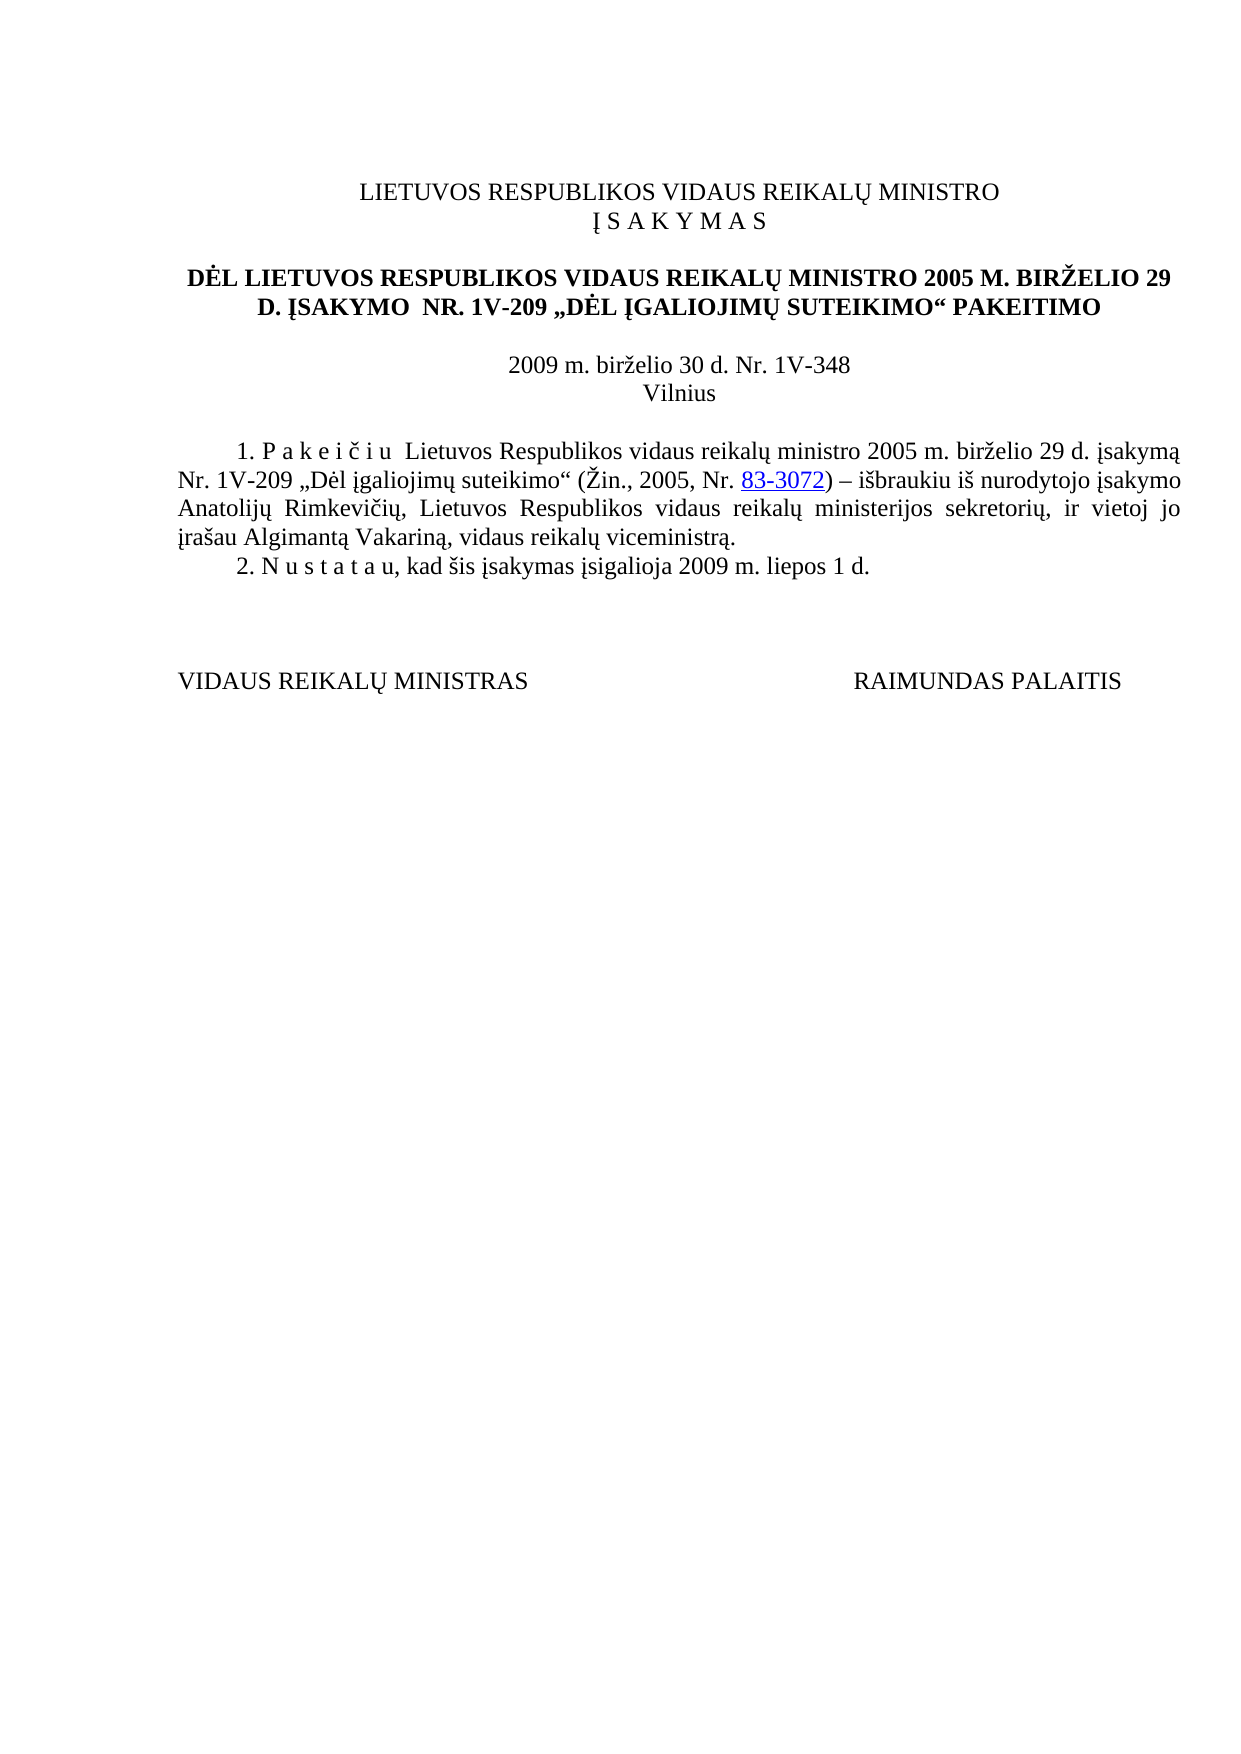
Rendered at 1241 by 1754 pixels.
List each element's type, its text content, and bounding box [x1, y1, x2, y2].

text Vilnius [177, 378, 1181, 407]
text ĮSAKYMAS [177, 206, 1181, 235]
text 2. Nustatau, kad šis įsakymas įsigalioja 2009 m. liepos 1 d. [177, 551, 1181, 580]
text LIETUVOS RESPUBLIKOS VIDAUS REIKALŲ MINISTRo [177, 177, 1181, 206]
text DĖL LIETUVOS RESPUBLIKOS VIDAUS REIKALŲ MINISTRO 2005 M. BIRŽELIO 29 D. ĮSAKYMO Nr. 1V-209 „DĖL ĮGALIOJIMŲ SUTEIKIMO“ PAKEITIMO [177, 263, 1181, 321]
text 2009 m. birželio 30 d. Nr. 1V-348 [177, 350, 1181, 378]
text 1. Pakeičiu Lietuvos Respublikos vidaus reikalų ministro 2005 m. birželio 29 d. įsakymą Nr. 1V-209 „Dėl įgaliojimų suteikimo“ (Žin., 2005, Nr. 83-3072) – išbraukiu iš nurodytojo įsakymo Anatolijų Rimkevičių, Lietuvos Respublikos vidaus reikalų ministerijos sekretorių, ir vietoj jo įrašau Algimantą Vakariną, vidaus reikalų viceministrą. [177, 436, 1181, 551]
text Vidaus reikalų ministras Raimundas Palaitis [177, 666, 1181, 695]
